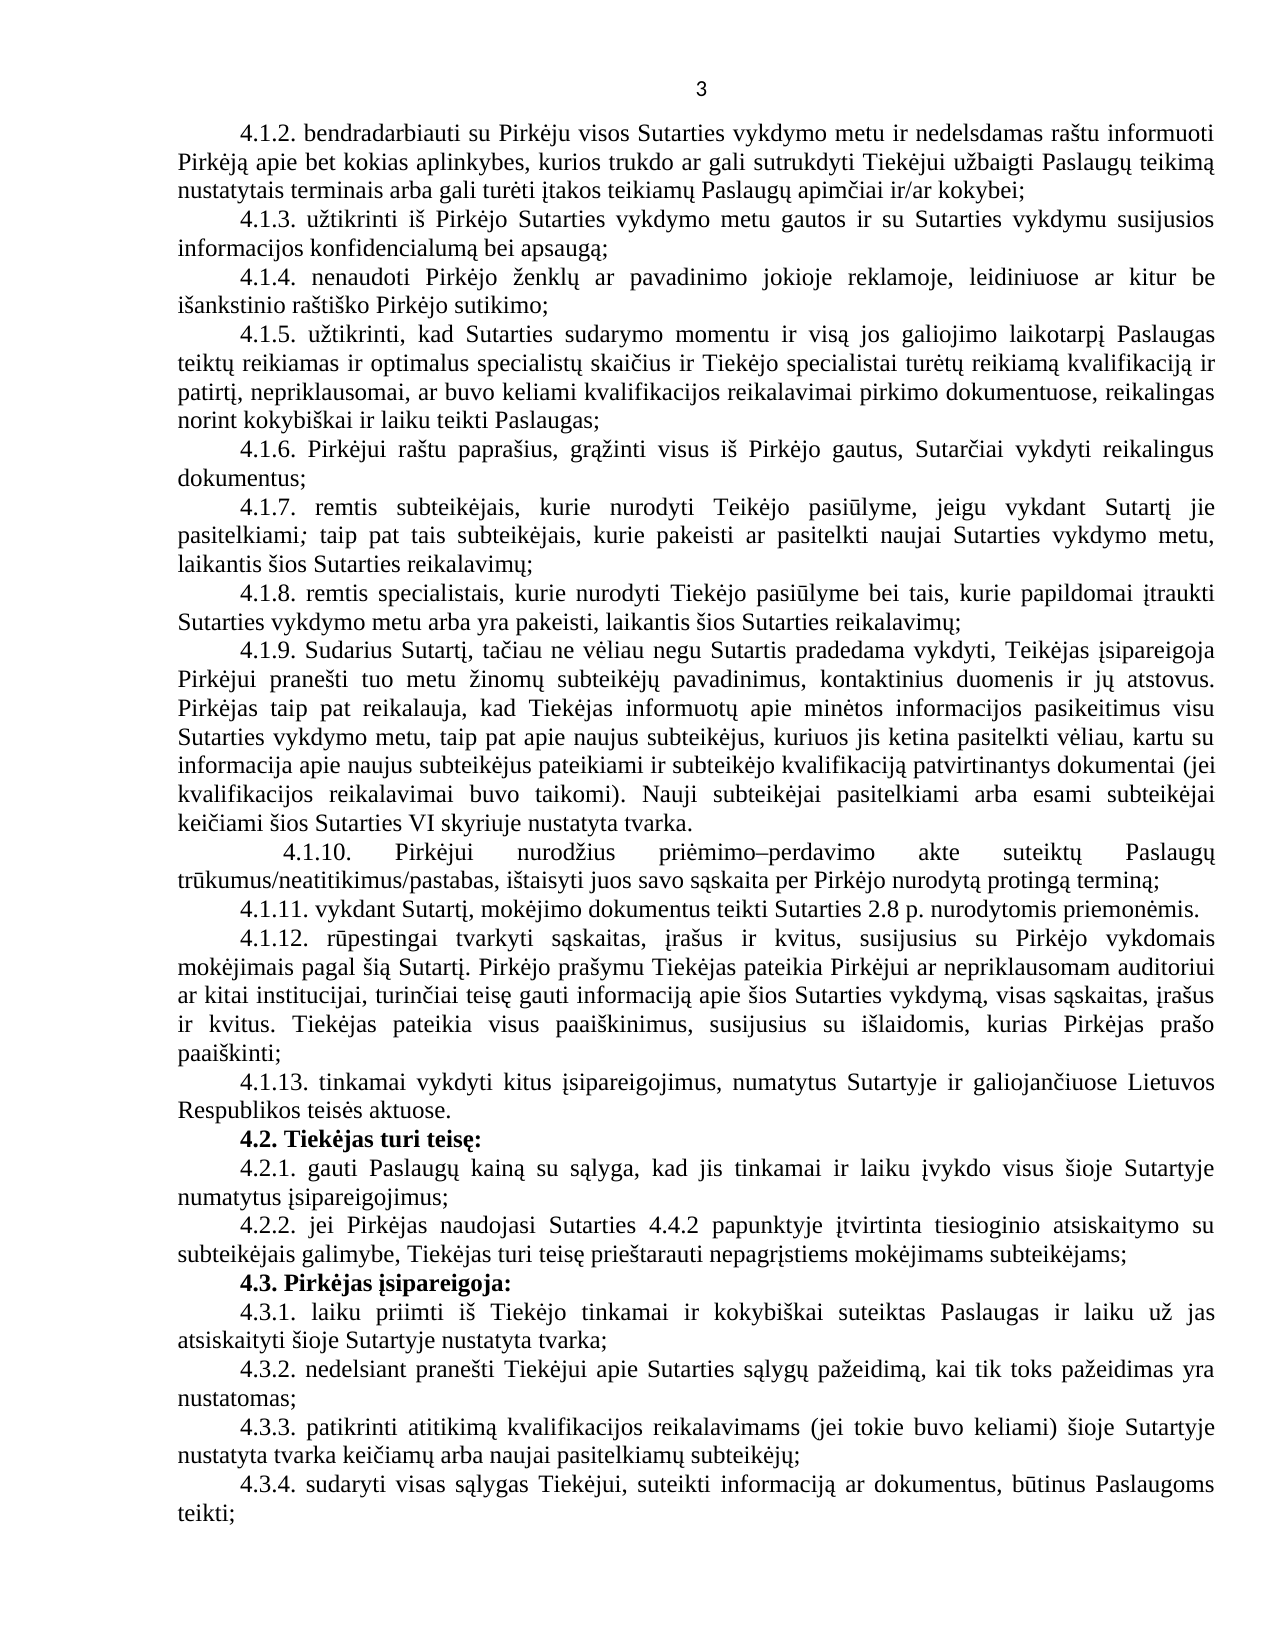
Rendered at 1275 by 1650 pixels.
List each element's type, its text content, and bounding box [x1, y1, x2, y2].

text 4.1.13. tinkamai vykdyti kitus įsipareigojimus, numatytus Sutartyje ir galiojančiuose Lietuvos Respublikos teisės aktuose. [177, 1067, 1216, 1124]
text 4.3.3. patikrinti atitikimą kvalifikacijos reikalavimams (jei tokie buvo keliami) šioje Sutartyje nustatyta tvarka keičiamų arba naujai pasitelkiamų subteikėjų; [177, 1412, 1216, 1469]
text 4.1.8. remtis specialistais, kurie nurodyti Tiekėjo pasiūlyme bei tais, kurie papildomai įtraukti Sutarties vykdymo metu arba yra pakeisti, laikantis šios Sutarties reikalavimų; [177, 578, 1216, 636]
text 4.1.5. užtikrinti, kad Sutarties sudarymo momentu ir visą jos galiojimo laikotarpį Paslaugas teiktų reikiamas ir optimalus specialistų skaičius ir Tiekėjo specialistai turėtų reikiamą kvalifikaciją ir patirtį, nepriklausomai, ar buvo keliami kvalifikacijos reikalavimai pirkimo dokumentuose, reikalingas norint kokybiškai ir laiku teikti Paslaugas; [177, 319, 1216, 434]
text 4.1.12. rūpestingai tvarkyti sąskaitas, įrašus ir kvitus, susijusius su Pirkėjo vykdomais mokėjimais pagal šią Sutartį. Pirkėjo prašymu Tiekėjas pateikia Pirkėjui ar nepriklausomam auditoriui ar kitai institucijai, turinčiai teisę gauti informaciją apie šios Sutarties vykdymą, visas sąskaitas, įrašus ir kvitus. Tiekėjas pateikia visus paaiškinimus, susijusius su išlaidomis, kurias Pirkėjas prašo paaiškinti; [177, 923, 1216, 1067]
text 4.1.9. Sudarius Sutartį, tačiau ne vėliau negu Sutartis pradedama vykdyti, Teikėjas įsipareigoja Pirkėjui pranešti tuo metu žinomų subteikėjų pavadinimus, kontaktinius duomenis ir jų atstovus. Pirkėjas taip pat reikalauja, kad Tiekėjas informuotų apie minėtos informacijos pasikeitimus visu Sutarties vykdymo metu, taip pat apie naujus subteikėjus, kuriuos jis ketina pasitelkti vėliau, kartu su informacija apie naujus subteikėjus pateikiami ir subteikėjo kvalifikaciją patvirtinantys dokumentai (jei kvalifikacijos reikalavimai buvo taikomi). Nauji subteikėjai pasitelkiami arba esami subteikėjai keičiami šios Sutarties VI skyriuje nustatyta tvarka. [177, 636, 1216, 837]
text 4.1.7. remtis subteikėjais, kurie nurodyti Teikėjo pasiūlyme, jeigu vykdant Sutartį jie pasitelkiami; taip pat tais subteikėjais, kurie pakeisti ar pasitelkti naujai Sutarties vykdymo metu, laikantis šios Sutarties reikalavimų; [177, 492, 1216, 578]
text 4.2.2. jei Pirkėjas naudojasi Sutarties 4.4.2 papunktyje įtvirtinta tiesioginio atsiskaitymo su subteikėjais galimybe, Tiekėjas turi teisę prieštarauti nepagrįstiems mokėjimams subteikėjams; [177, 1211, 1216, 1268]
text 4.1.3. užtikrinti iš Pirkėjo Sutarties vykdymo metu gautos ir su Sutarties vykdymu susijusios informacijos konfidencialumą bei apsaugą; [177, 204, 1216, 262]
text 4.3. Pirkėjas įsipareigoja: [177, 1268, 1216, 1297]
text 4.1.10. Pirkėjui nurodžius priėmimo–perdavimo akte suteiktų Paslaugų trūkumus/neatitikimus/pastabas, ištaisyti juos savo sąskaita per Pirkėjo nurodytą protingą terminą; [177, 837, 1216, 894]
text 4.1.6. Pirkėjui raštu paprašius, grąžinti visus iš Pirkėjo gautus, Sutarčiai vykdyti reikalingus dokumentus; [177, 434, 1216, 492]
text 4.2. Tiekėjas turi teisę: [177, 1124, 1216, 1153]
text 4.3.1. laiku priimti iš Tiekėjo tinkamai ir kokybiškai suteiktas Paslaugas ir laiku už jas atsiskaityti šioje Sutartyje nustatyta tvarka; [177, 1297, 1216, 1354]
text 4.3.2. nedelsiant pranešti Tiekėjui apie Sutarties sąlygų pažeidimą, kai tik toks pažeidimas yra nustatomas; [177, 1354, 1216, 1412]
text 4.1.2. bendradarbiauti su Pirkėju visos Sutarties vykdymo metu ir nedelsdamas raštu informuoti Pirkėją apie bet kokias aplinkybes, kurios trukdo ar gali sutrukdyti Tiekėjui užbaigti Paslaugų teikimą nustatytais terminais arba gali turėti įtakos teikiamų Paslaugų apimčiai ir/ar kokybei; [177, 118, 1216, 204]
text 4.2.1. gauti Paslaugų kainą su sąlyga, kad jis tinkamai ir laiku įvykdo visus šioje Sutartyje numatytus įsipareigojimus; [177, 1153, 1216, 1211]
text 4.3.4. sudaryti visas sąlygas Tiekėjui, suteikti informaciją ar dokumentus, būtinus Paslaugoms teikti; [177, 1469, 1216, 1527]
text 4.1.11. vykdant Sutartį, mokėjimo dokumentus teikti Sutarties 2.8 p. nurodytomis priemonėmis. [177, 894, 1216, 923]
text 4.1.4. nenaudoti Pirkėjo ženklų ar pavadinimo jokioje reklamoje, leidiniuose ar kitur be išankstinio raštiško Pirkėjo sutikimo; [177, 262, 1216, 319]
